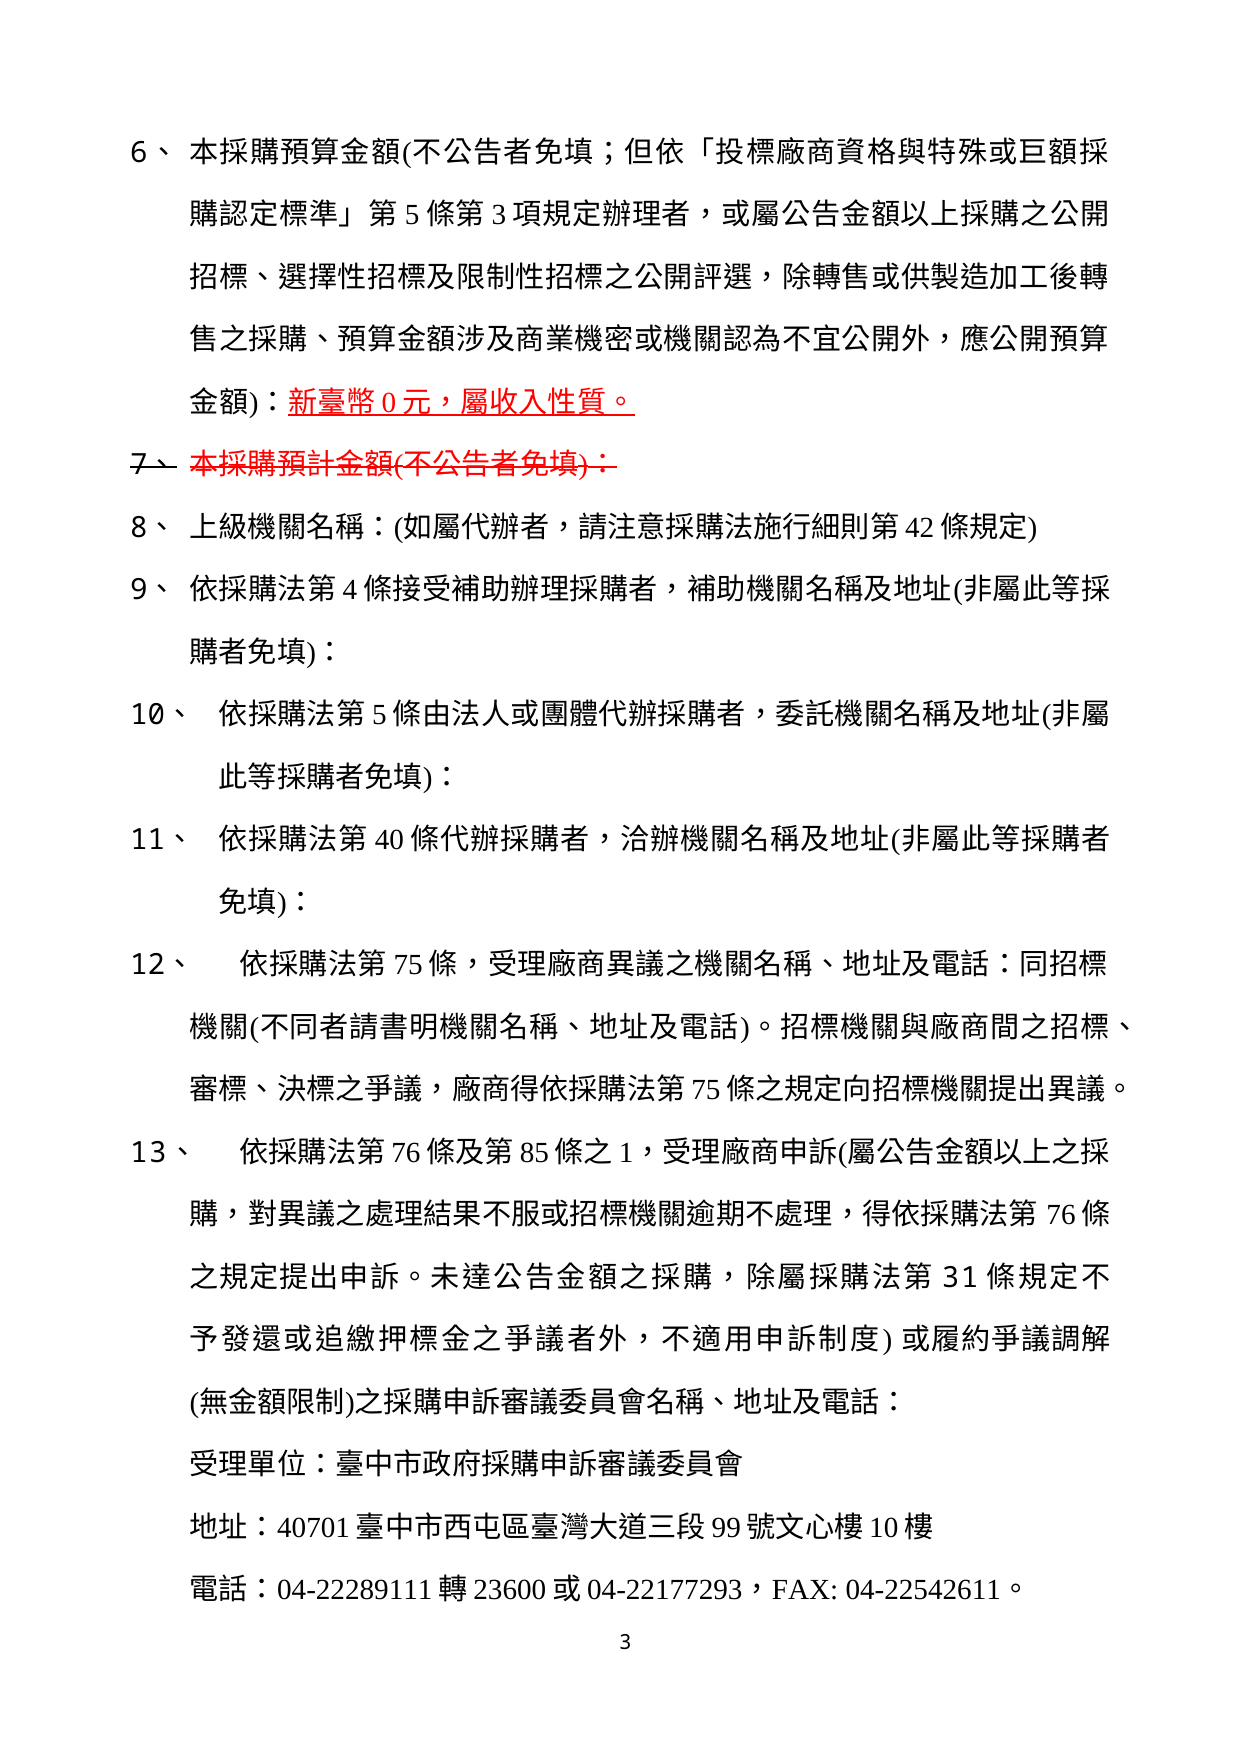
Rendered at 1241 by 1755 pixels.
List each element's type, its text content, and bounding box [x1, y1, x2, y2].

list 依採購法第4條接受補助辦理採購者，補助機關名稱及地址(非屬此等採購者免填)： [130, 545, 1110, 670]
list 本採購預算金額(不公告者免填；但依「投標廠商資格與特殊或巨額採購認定標準」第5條第3項規定辦理者，或屬公告金額以上採購之公開招標、選擇性招標及限制性招標之公開評選，除轉售或供製造加工後轉售之採購、預算金額涉及商業機密或機關認為不宜公開外，應公開預算金額)：新臺幣0元，屬收入性質。 [130, 108, 1110, 420]
list 依採購法第75條，受理廠商異議之機關名稱、地址及電話：同招標機關(不同者請書明機關名稱、地址及電話)。招標機關與廠商間之招標、審標、決標之爭議，廠商得依採購法第75條之規定向招標機關提出異議。 [130, 920, 1110, 1108]
text 電話：04-22289111轉23600或04-22177293，FAX: 04-22542611。 [189, 1545, 1110, 1608]
list 依採購法第40條代辦採購者，洽辦機關名稱及地址(非屬此等採購者免填)： [130, 795, 1110, 920]
list 本採購預計金額(不公告者免填)： [130, 420, 1110, 483]
list 依採購法第5條由法人或團體代辦採購者，委託機關名稱及地址(非屬此等採購者免填)： [130, 670, 1110, 795]
text 地址：40701臺中市西屯區臺灣大道三段99號文心樓10樓 [189, 1483, 1110, 1545]
list 依採購法第76條及第85條之1，受理廠商申訴(屬公告金額以上之採購，對異議之處理結果不服或招標機關逾期不處理，得依採購法第76條之規定提出申訴。未達公告金額之採購，除屬採購法第31條規定不予發還或追繳押標金之爭議者外，不適用申訴制度) 或履約爭議調解(無金額限制)之採購申訴審議委員會名稱、地址及電話： [130, 1108, 1110, 1420]
list 上級機關名稱：(如屬代辦者，請注意採購法施行細則第42條規定) [130, 483, 1110, 545]
text 受理單位：臺中市政府採購申訴審議委員會 [189, 1420, 1110, 1483]
